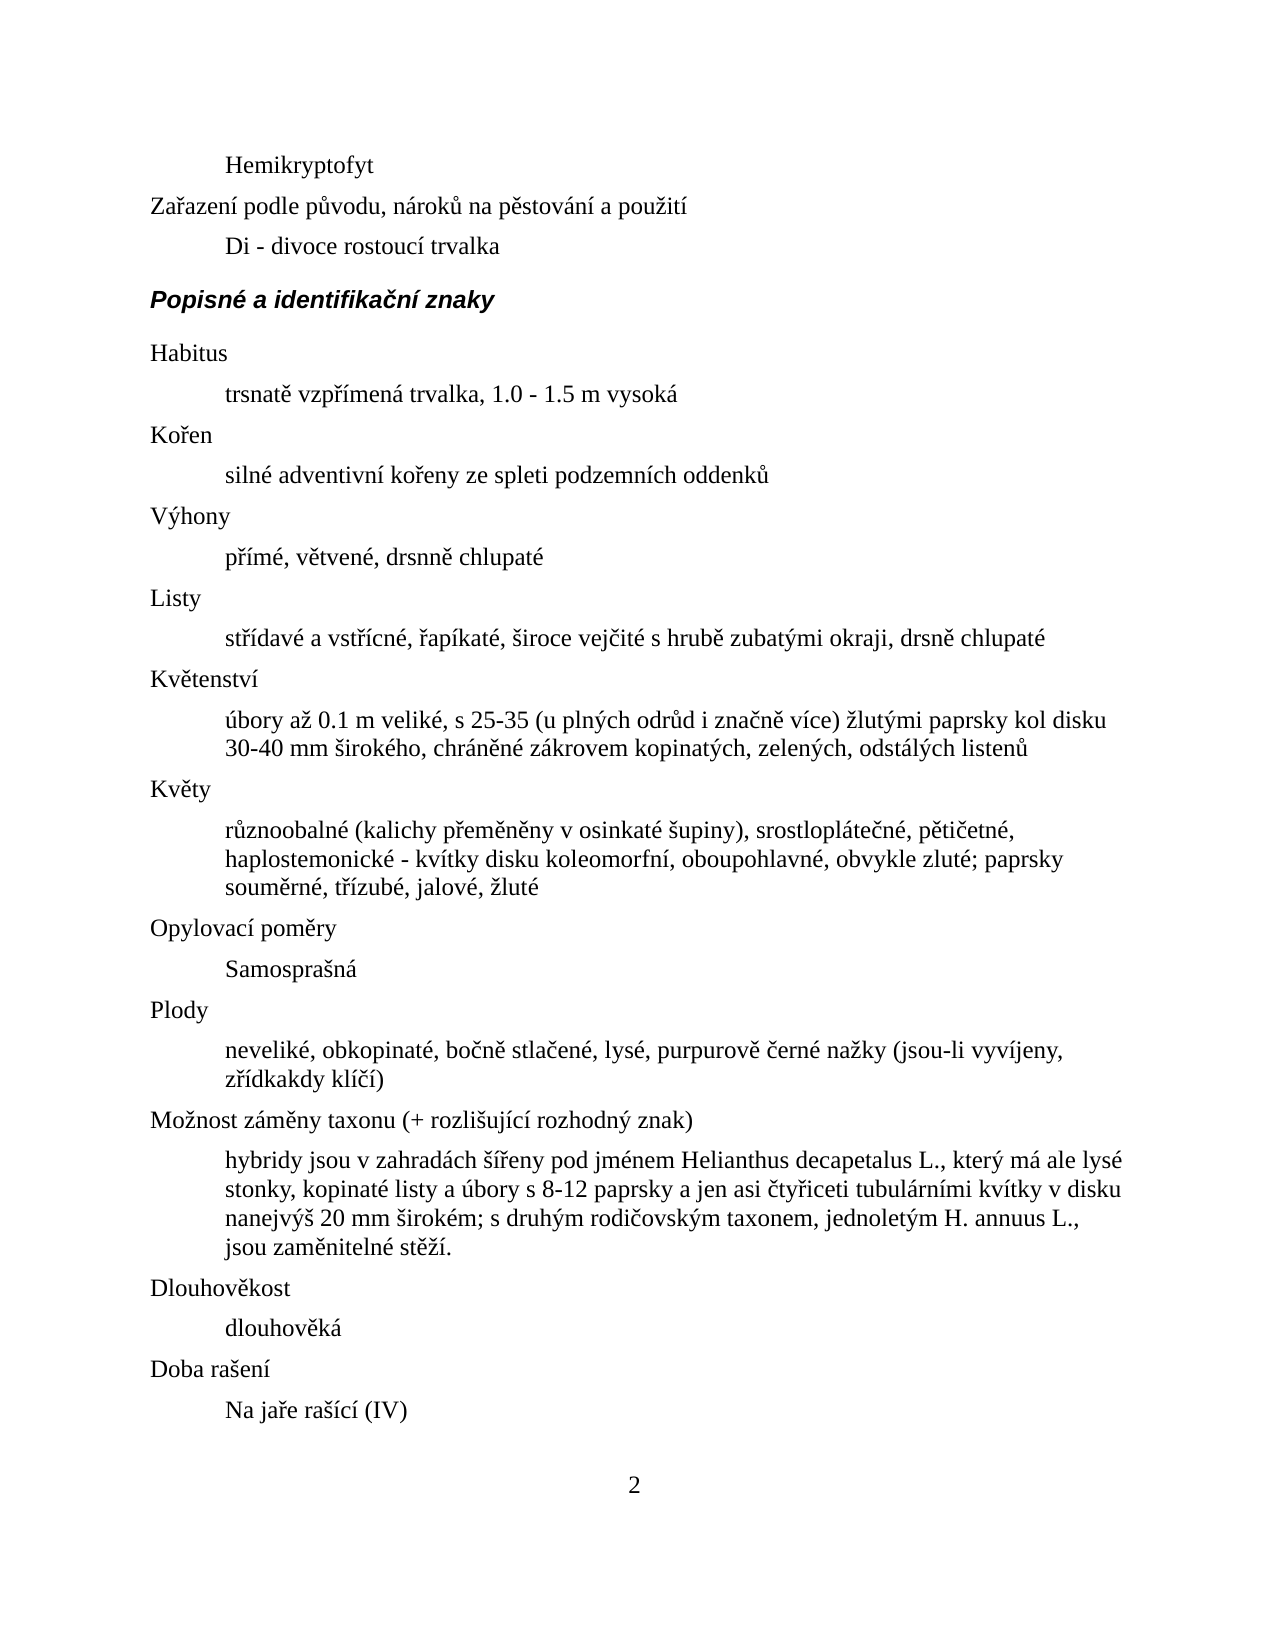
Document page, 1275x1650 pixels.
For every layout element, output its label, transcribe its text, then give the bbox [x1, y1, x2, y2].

text různoobalné (kalichy přeměněny v osinkaté šupiny), srostloplátečné, pětičetné, haplostemonické - kvítky disku koleomorfní, oboupohlavné, obvykle zluté; paprsky souměrné, třízubé, jalové, žluté [225, 815, 1125, 901]
text Květy [150, 774, 1125, 803]
text Zařazení podle původu, nároků na pěstování a použití [150, 191, 1125, 219]
text silné adventivní kořeny ze spleti podzemních oddenků [225, 460, 1125, 489]
text Možnost záměny taxonu (+ rozlišující rozhodný znak) [150, 1105, 1125, 1134]
text Habitus [150, 338, 1125, 367]
text Di - divoce rostoucí trvalka [225, 231, 1125, 260]
text Květenství [150, 664, 1125, 693]
text neveliké, obkopinaté, bočně stlačené, lysé, purpurově černé nažky (jsou-li vyvíjeny, zřídkakdy klíčí) [225, 1035, 1125, 1093]
text Opylovací poměry [150, 913, 1125, 942]
text Dlouhověkost [150, 1273, 1125, 1301]
text střídavé a vstřícné, řapíkaté, široce vejčité s hrubě zubatými okraji, drsně chlupaté [225, 623, 1125, 652]
text Kořen [150, 420, 1125, 448]
text Na jaře rašící (IV) [225, 1395, 1125, 1423]
text dlouhověká [225, 1313, 1125, 1342]
text hybridy jsou v zahradách šířeny pod jménem Helianthus decapetalus L., který má ale lysé stonky, kopinaté listy a úbory s 8-12 paprsky a jen asi čtyřiceti tubulárními kvítky v disku nanejvýš 20 mm širokém; s druhým rodičovským taxonem, jednoletým H. annuus L., jsou zaměnitelné stěží. [225, 1146, 1125, 1261]
text Doba rašení [150, 1354, 1125, 1383]
text trsnatě vzpřímená trvalka, 1.0 - 1.5 m vysoká [225, 379, 1125, 408]
text Samosprašná [225, 954, 1125, 983]
text přímé, větvené, drsnně chlupaté [225, 542, 1125, 571]
text Výhony [150, 501, 1125, 530]
text Plody [150, 995, 1125, 1023]
text Listy [150, 583, 1125, 611]
text úbory až 0.1 m veliké, s 25-35 (u plných odrůd i značně více) žlutými paprsky kol disku 30-40 mm širokého, chráněné zákrovem kopinatých, zelených, odstálých listenů [225, 705, 1125, 762]
text Hemikryptofyt [225, 150, 1125, 179]
subtitle Popisné a identifikační znaky [150, 285, 1125, 314]
